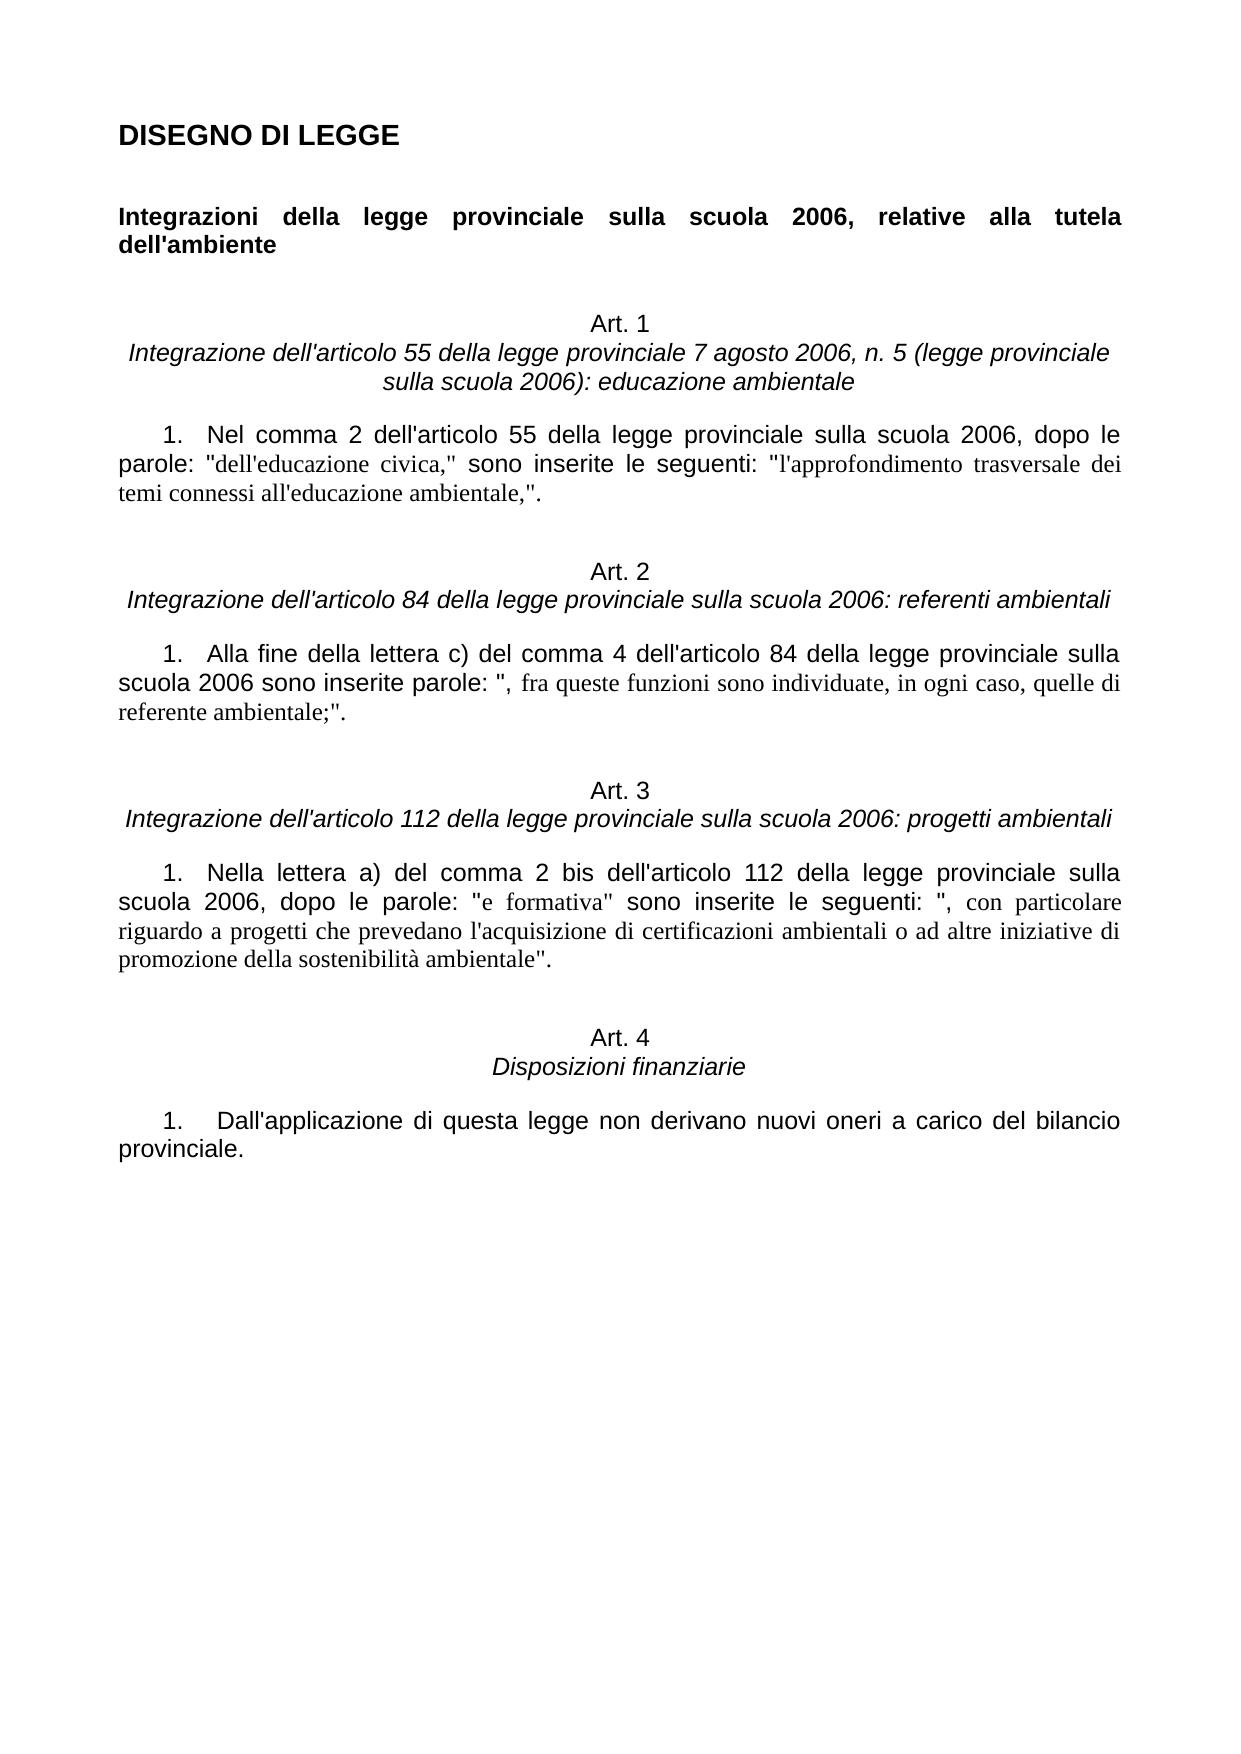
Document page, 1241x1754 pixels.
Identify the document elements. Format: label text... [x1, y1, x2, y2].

text Art. 4 [118, 1023, 1122, 1052]
text 1. Dall'applicazione di questa legge non derivano nuovi oneri a carico del bilancio provinciale. [118, 1106, 1122, 1163]
text Art. 1 [118, 309, 1122, 338]
text 1. Nella lettera a) del comma 2 bis dell'articolo 112 della legge provinciale sulla scuola 2006, dopo le parole: "e formativa" sono inserite le seguenti: ", con particolare riguardo a progetti che prevedano l'acquisizione di certificazioni ambientali o ad altre iniziative di promozione della sostenibilità ambientale". [118, 858, 1122, 973]
text 1. Nel comma 2 dell'articolo 55 della legge provinciale sulla scuola 2006, dopo le parole: "dell'educazione civica," sono inserite le seguenti: "l'approfondimento trasversale dei temi connessi all'educazione ambientale,". [118, 420, 1122, 507]
text Integrazione dell'articolo 84 della legge provinciale sulla scuola 2006: referenti ambientali [118, 586, 1122, 614]
text Integrazione dell'articolo 55 della legge provinciale 7 agosto 2006, n. 5 (legge provinciale sulla scuola 2006): educazione ambientale [118, 338, 1122, 395]
text 1. Alla fine della lettera c) del comma 4 dell'articolo 84 della legge provinciale sulla scuola 2006 sono inserite parole: ", fra queste funzioni sono individuate, in ogni caso, quelle di referente ambientale;". [118, 639, 1122, 726]
text Disposizioni finanziarie [118, 1052, 1122, 1081]
text DISEGNO DI LEGGE [118, 118, 1122, 152]
text Art. 2 [118, 557, 1122, 586]
text Integrazioni della legge provinciale sulla scuola 2006, relative alla tutela dell'ambiente [118, 202, 1122, 259]
text Art. 3 [118, 776, 1122, 804]
text Integrazione dell'articolo 112 della legge provinciale sulla scuola 2006: progetti ambientali [118, 804, 1122, 833]
